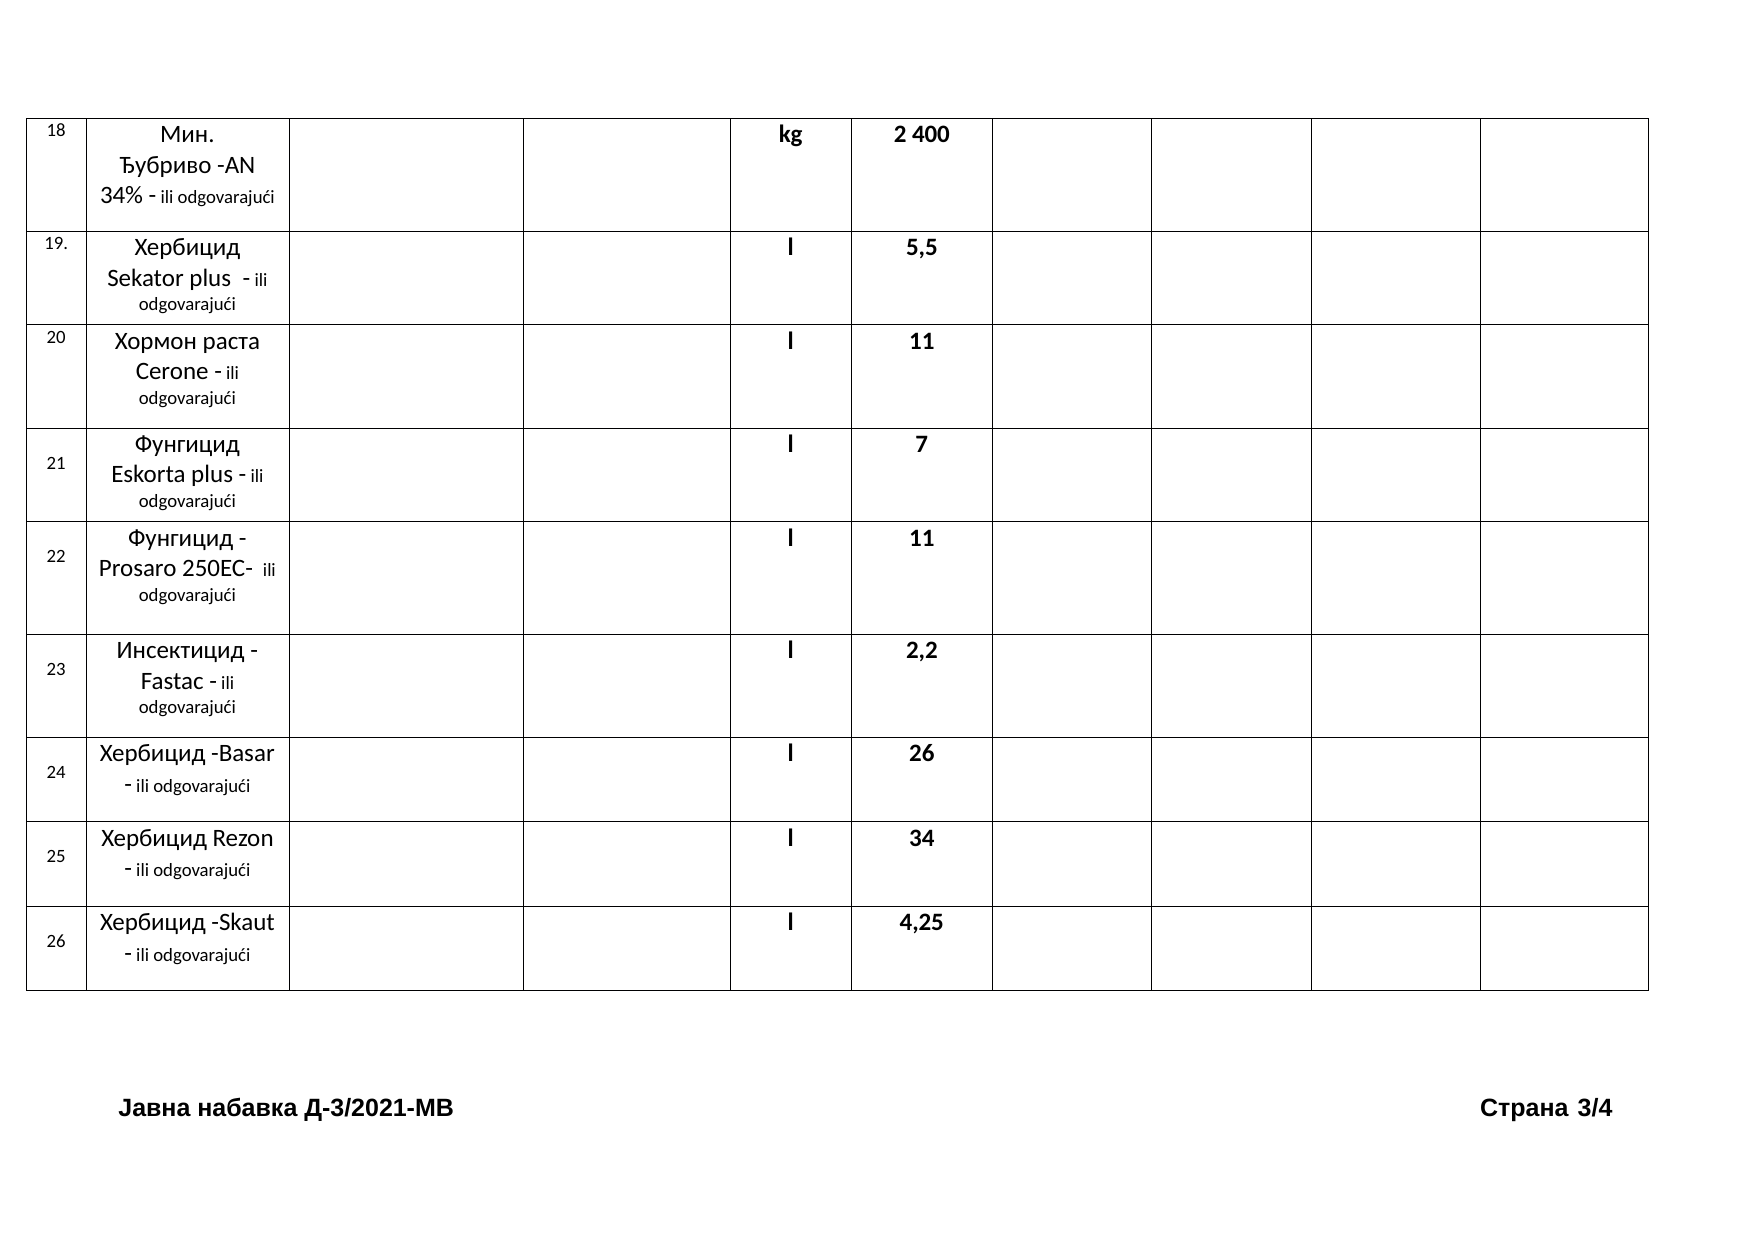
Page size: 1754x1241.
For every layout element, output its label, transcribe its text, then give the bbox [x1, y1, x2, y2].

table_cell [993, 325, 1151, 427]
table_cell 20 [27, 325, 86, 427]
table_cell l [731, 822, 851, 906]
table_cell [290, 907, 523, 990]
table_cell 19. [27, 232, 86, 324]
table_cell 24 [27, 738, 86, 821]
table_cell [1312, 325, 1480, 427]
table_cell l [731, 738, 851, 821]
table_cell Хербицид -Basar - ili odgovarajući [87, 738, 289, 821]
table_cell 34 [852, 822, 992, 906]
table_cell [1152, 635, 1311, 737]
table_cell 23 [27, 635, 86, 737]
table_cell [1481, 822, 1648, 906]
table_cell [1312, 522, 1480, 634]
table_cell Мин. Ђубриво -AN 34% - ili odgovarajući [87, 119, 289, 231]
table_cell [524, 325, 730, 427]
table_cell [1312, 232, 1480, 324]
table_cell [1312, 119, 1480, 231]
table_cell 7 [852, 429, 992, 521]
table_cell l [731, 522, 851, 634]
table_cell [1152, 522, 1311, 634]
table_cell [524, 635, 730, 737]
table_cell [524, 232, 730, 324]
table_cell [1481, 119, 1648, 231]
table_cell [524, 822, 730, 906]
table_cell [290, 232, 523, 324]
table_cell l [731, 232, 851, 324]
table_cell [1152, 907, 1311, 990]
table_cell l [731, 429, 851, 521]
table_cell Инсектицид -Fastac - ili odgovarajući [87, 635, 289, 737]
table_cell [993, 907, 1151, 990]
table_cell l [731, 635, 851, 737]
table_cell [290, 325, 523, 427]
table_cell [290, 822, 523, 906]
table_cell [524, 907, 730, 990]
table_cell [993, 429, 1151, 521]
table_cell Хормон раста Cerone - ili odgovarajući [87, 325, 289, 427]
table_cell Хербицид Sekator plus - ili odgovarajući [87, 232, 289, 324]
table_cell [1312, 635, 1480, 737]
table_cell [993, 635, 1151, 737]
table_cell kg [731, 119, 851, 231]
table_cell l [731, 907, 851, 990]
table_cell [1481, 907, 1648, 990]
table_cell [1481, 429, 1648, 521]
table_cell 18 [27, 119, 86, 231]
table_cell [290, 429, 523, 521]
table_cell [1152, 822, 1311, 906]
table_cell [1481, 522, 1648, 634]
table_cell 5,5 [852, 232, 992, 324]
table_cell 21 [27, 429, 86, 521]
table_cell [993, 522, 1151, 634]
table_cell [290, 522, 523, 634]
table_cell Фунгицид -Prosaro 250EC- ili odgovarajući [87, 522, 289, 634]
table_cell [993, 119, 1151, 231]
table_cell Хербицид Rezon - ili odgovarajući [87, 822, 289, 906]
table_cell 2,2 [852, 635, 992, 737]
table_cell [290, 119, 523, 231]
table_cell [993, 822, 1151, 906]
table_cell [1481, 325, 1648, 427]
table_cell [524, 119, 730, 231]
table_cell 26 [27, 907, 86, 990]
table_cell [993, 738, 1151, 821]
table_cell [1481, 738, 1648, 821]
table_cell [290, 635, 523, 737]
table_cell [1312, 907, 1480, 990]
table_cell [1312, 738, 1480, 821]
table_cell [1312, 822, 1480, 906]
table_cell Фунгицид Eskorta plus - ili odgovarajući [87, 429, 289, 521]
table_cell 26 [852, 738, 992, 821]
table_cell 22 [27, 522, 86, 634]
table_cell [1152, 232, 1311, 324]
table_cell 4,25 [852, 907, 992, 990]
table_cell [1481, 232, 1648, 324]
table_cell 11 [852, 325, 992, 427]
table_cell [524, 522, 730, 634]
table_cell [1152, 429, 1311, 521]
table_cell l [731, 325, 851, 427]
table_cell [524, 429, 730, 521]
table_cell 25 [27, 822, 86, 906]
table_cell [993, 232, 1151, 324]
table_cell 2 400 [852, 119, 992, 231]
table_cell [1312, 429, 1480, 521]
table_cell [1152, 738, 1311, 821]
table_cell [290, 738, 523, 821]
table_cell Хербицид -Skaut - ili odgovarajući [87, 907, 289, 990]
table_cell [524, 738, 730, 821]
table_cell [1152, 119, 1311, 231]
table_cell [1481, 635, 1648, 737]
table_cell [1152, 325, 1311, 427]
table_cell 11 [852, 522, 992, 634]
